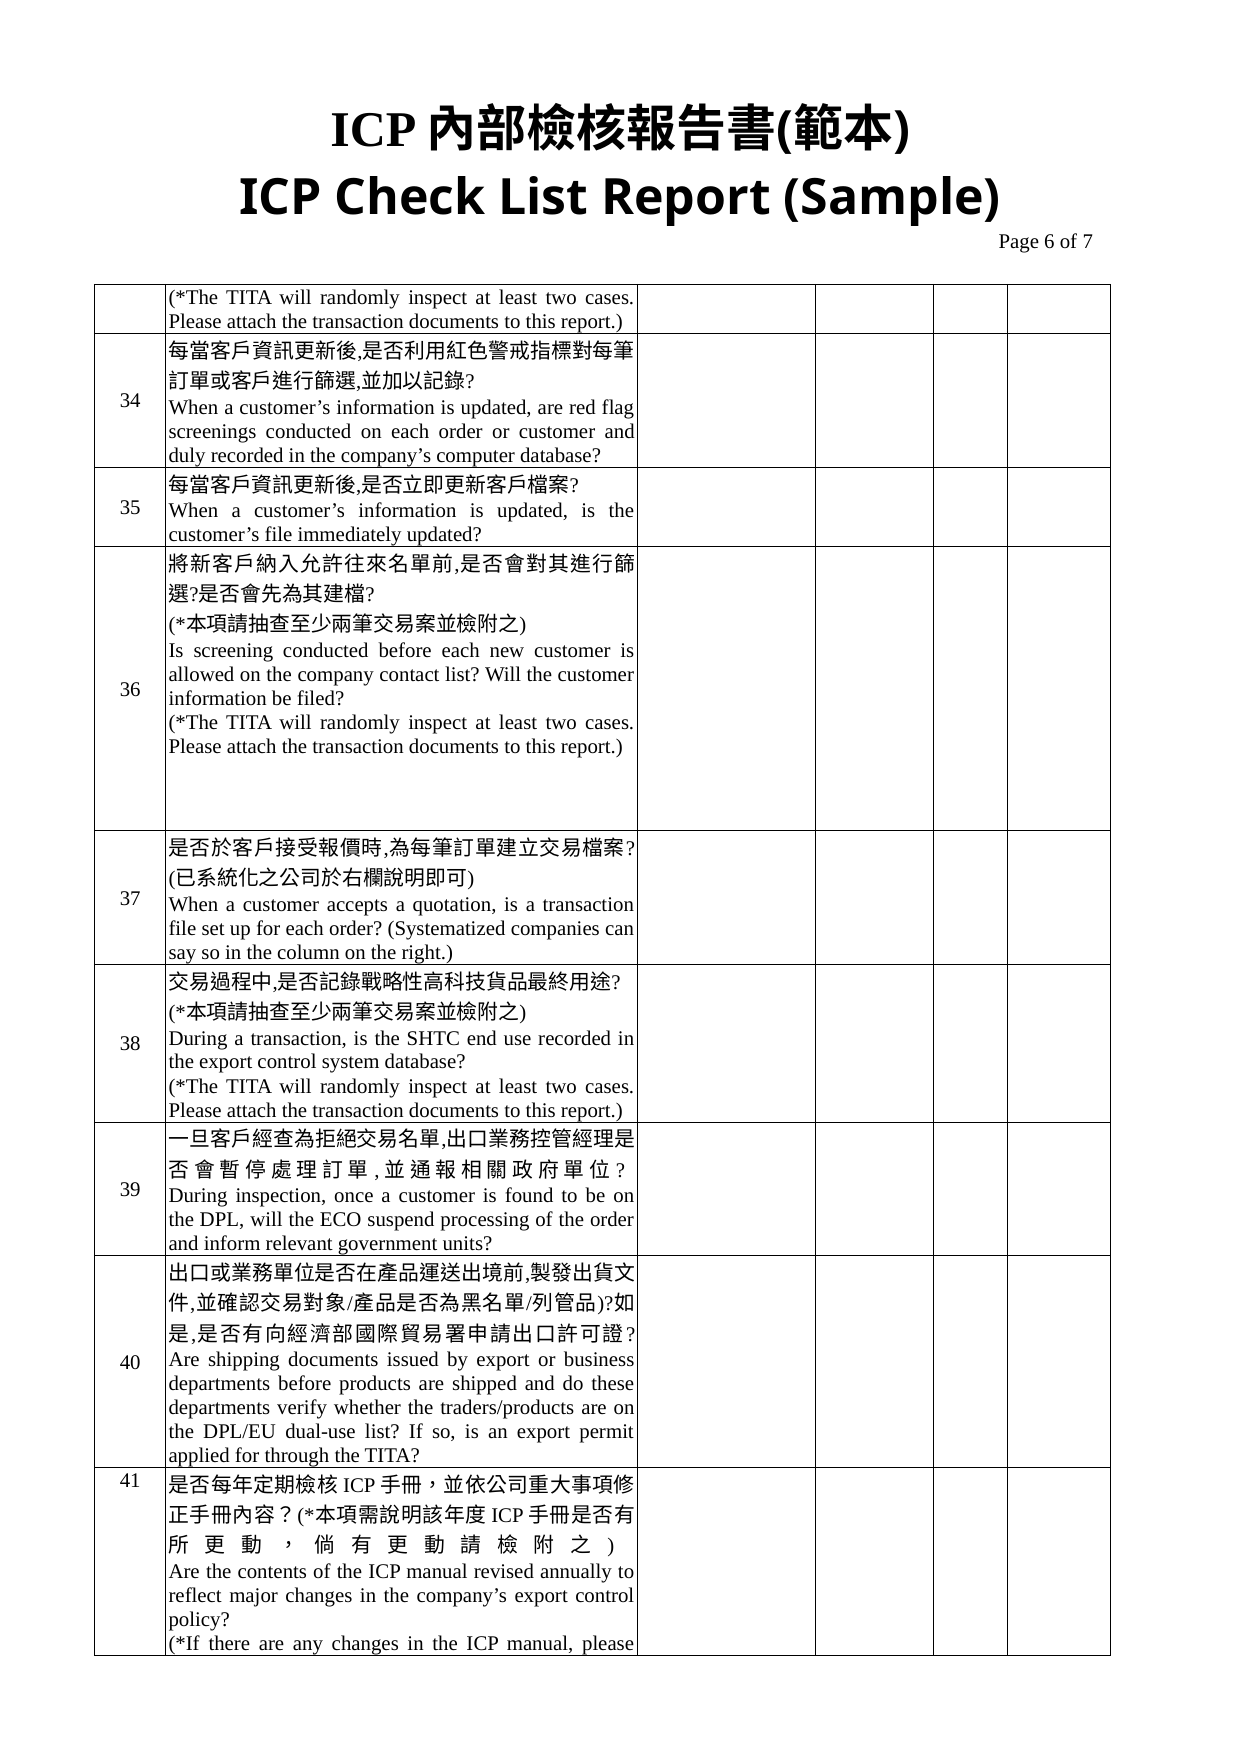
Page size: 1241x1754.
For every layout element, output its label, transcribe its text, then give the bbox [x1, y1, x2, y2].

table_cell [1008, 285, 1110, 333]
table_cell 40 [95, 1256, 165, 1467]
table_cell 34 [95, 334, 165, 467]
table_cell 每當客戶資訊更新後,是否立即更新客戶檔案? When a customer’s information is updated, is the customer’s file immediately updated? [166, 468, 637, 546]
table_cell [1008, 547, 1110, 830]
table_cell [934, 831, 1007, 964]
table_cell [816, 1468, 933, 1655]
table_cell [638, 965, 815, 1122]
table_cell 一旦客戶經查為拒絕交易名單,出口業務控管經理是否會暫停處理訂單,並通報相關政府單位? During inspection, once a customer is found to be on the DPL, will the ECO suspend processing of the order and inform relevant government units? [166, 1123, 637, 1255]
table_cell 41 [95, 1468, 165, 1655]
table_cell [638, 468, 815, 546]
table_cell [934, 285, 1007, 333]
table_cell [638, 1468, 815, 1655]
table_cell [638, 285, 815, 333]
table_cell 交易過程中,是否記錄戰略性高科技貨品最終用途? (*本項請抽查至少兩筆交易案並檢附之) During a transaction, is the SHTC end use recorded in the export control system database? (*The TITA will randomly inspect at least two cases. Please attach the transaction documents to this report.) [166, 965, 637, 1122]
table_cell [1008, 334, 1110, 467]
table_cell 將新客戶納入允許往來名單前,是否會對其進行篩選?是否會先為其建檔? (*本項請抽查至少兩筆交易案並檢附之) Is screening conducted before each new customer is allowed on the company contact list? Will the customer information be filed? (*The TITA will randomly inspect at least two cases. Please attach the transaction documents to this report.) [166, 547, 637, 830]
table_cell 35 [95, 468, 165, 546]
table_cell (*The TITA will randomly inspect at least two cases. Please attach the transaction documents to this report.) [166, 285, 637, 333]
table_cell [638, 1123, 815, 1255]
table_cell 37 [95, 831, 165, 964]
table_cell [816, 1256, 933, 1467]
table_cell [1008, 1123, 1110, 1255]
table_cell [816, 285, 933, 333]
table_cell [638, 334, 815, 467]
table_cell [934, 1468, 1007, 1655]
table_cell [934, 965, 1007, 1122]
table_cell [934, 334, 1007, 467]
table_cell [638, 831, 815, 964]
table_cell [934, 468, 1007, 546]
table_cell [95, 285, 165, 333]
table_cell [816, 831, 933, 964]
table_cell 出口或業務單位是否在產品運送出境前,製發出貨文件,並確認交易對象/產品是否為黑名單/列管品)?如是,是否有向經濟部國際貿易署申請出口許可證? Are shipping documents issued by export or business departments before products are shipped and do these departments verify whether the traders/products are on the DPL/EU dual-use list? If so, is an export permit applied for through the TITA? [166, 1256, 637, 1467]
table_cell [1008, 965, 1110, 1122]
table_cell [816, 468, 933, 546]
table_cell 是否每年定期檢核ICP手冊，並依公司重大事項修正手冊內容？(*本項需說明該年度ICP手冊是否有所更動，倘有更動請檢附之) Are the contents of the ICP manual revised annually to reflect major changes in the company’s export control policy? (*If there are any changes in the ICP manual, please [166, 1468, 637, 1655]
table_cell 38 [95, 965, 165, 1122]
table_cell [816, 547, 933, 830]
table_cell [1008, 831, 1110, 964]
table_cell [816, 1123, 933, 1255]
table_cell [638, 547, 815, 830]
table_cell [934, 547, 1007, 830]
table_cell 36 [95, 547, 165, 830]
table_cell 39 [95, 1123, 165, 1255]
table_cell 每當客戶資訊更新後,是否利用紅色警戒指標對每筆訂單或客戶進行篩選,並加以記錄? When a customer’s information is updated, are red flag screenings conducted on each order or customer and duly recorded in the company’s computer database? [166, 334, 637, 467]
table_cell [816, 965, 933, 1122]
table_cell [1008, 1468, 1110, 1655]
table_cell [934, 1123, 1007, 1255]
table_cell [816, 334, 933, 467]
table_cell [934, 1256, 1007, 1467]
table_cell [1008, 468, 1110, 546]
table_cell [638, 1256, 815, 1467]
table_cell 是否於客戶接受報價時,為每筆訂單建立交易檔案? (已系統化之公司於右欄說明即可) When a customer accepts a quotation, is a transaction file set up for each order? (Systematized companies can say so in the column on the right.) [166, 831, 637, 964]
table_cell [1008, 1256, 1110, 1467]
